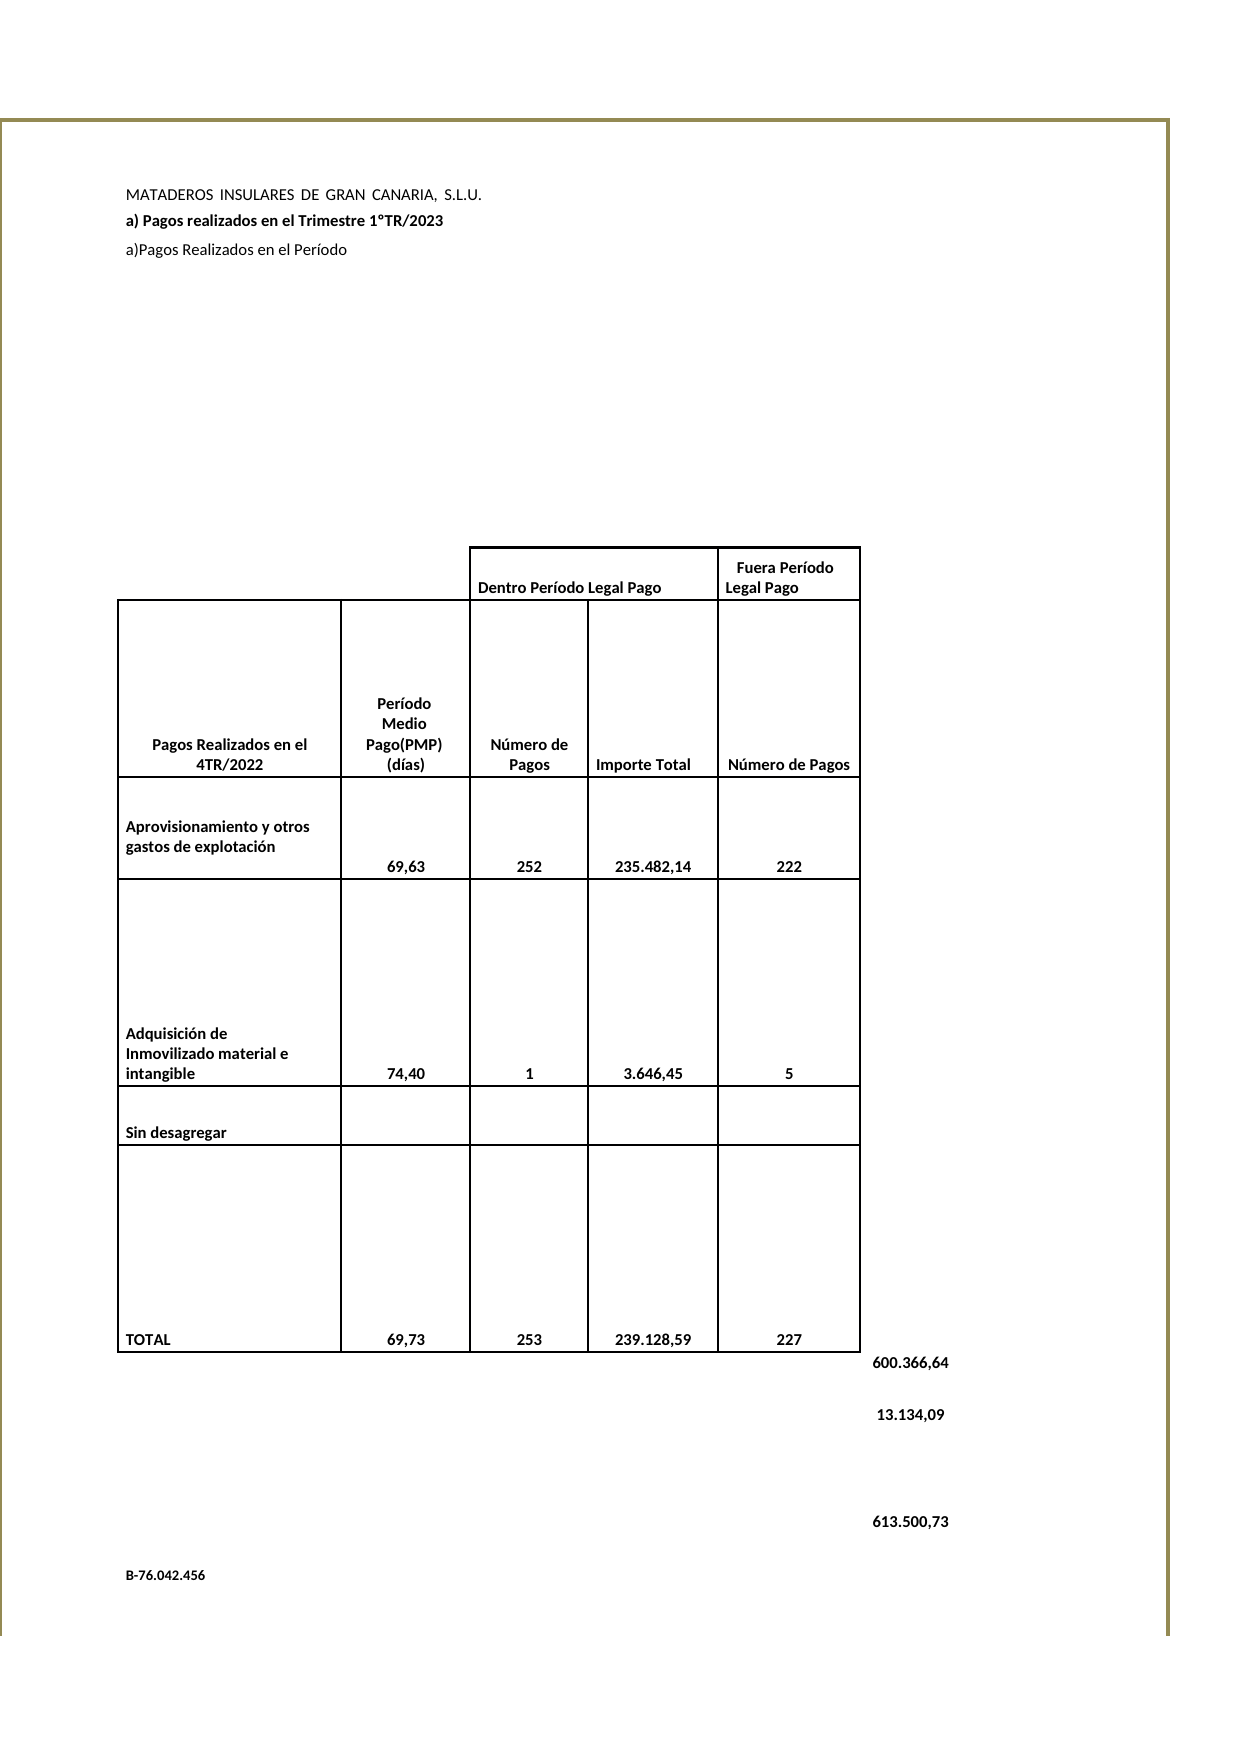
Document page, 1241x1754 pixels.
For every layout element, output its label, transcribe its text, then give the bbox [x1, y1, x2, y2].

table_cell [589, 1087, 717, 1143]
table_cell 253 [471, 1146, 587, 1351]
table_cell 69,63 [342, 778, 469, 878]
table_cell Adquisición de Inmovilizado material e intangible [119, 880, 340, 1085]
table_cell Sin desagregar [119, 1087, 340, 1143]
table_cell Aprovisionamiento y otros gastos de explotación [119, 778, 340, 878]
table_cell Pagos Realizados en el 4TR/2022 [119, 601, 340, 776]
table_cell TOTAL [119, 1146, 340, 1351]
table_cell 222 [719, 778, 859, 878]
table_cell Número de Pagos [471, 601, 587, 776]
table_cell Importe Total [589, 601, 717, 776]
table_cell 1 [471, 880, 587, 1085]
table_header MATADEROS INSULARES DE GRAN CANARIA, S.L.U. a) Pagos realizados en el Trimestre 1ºTR/2023 a)Pagos Realizados en el Período 600.366,64 13.134,09 613.500,73 B-76.042.456 MATADEROS INSULARES DE GRAN CANARIA, S.L.U. b) Intereses de demora del Trimestre 1ºTR/2023 No tenemos pág. 3 [2, 122, 1166, 1636]
table_header Fuera Período Legal Pago [719, 549, 859, 599]
table_cell 235.482,14 [589, 778, 717, 878]
table_cell 74,40 [342, 880, 469, 1085]
table_cell [471, 1087, 587, 1143]
table_header Dentro Período Legal Pago [471, 549, 717, 599]
table_cell Número de Pagos [719, 601, 859, 776]
table_header [118, 546, 469, 599]
table_cell [719, 1087, 859, 1143]
table_cell 239.128,59 [589, 1146, 717, 1351]
table_cell 227 [719, 1146, 859, 1351]
table_cell 252 [471, 778, 587, 878]
table_cell [342, 1087, 469, 1143]
table_cell 69,73 [342, 1146, 469, 1351]
table_cell 3.646,45 [589, 880, 717, 1085]
table_cell 5 [719, 880, 859, 1085]
table_cell Período Medio Pago(PMP) (días) [342, 601, 469, 776]
